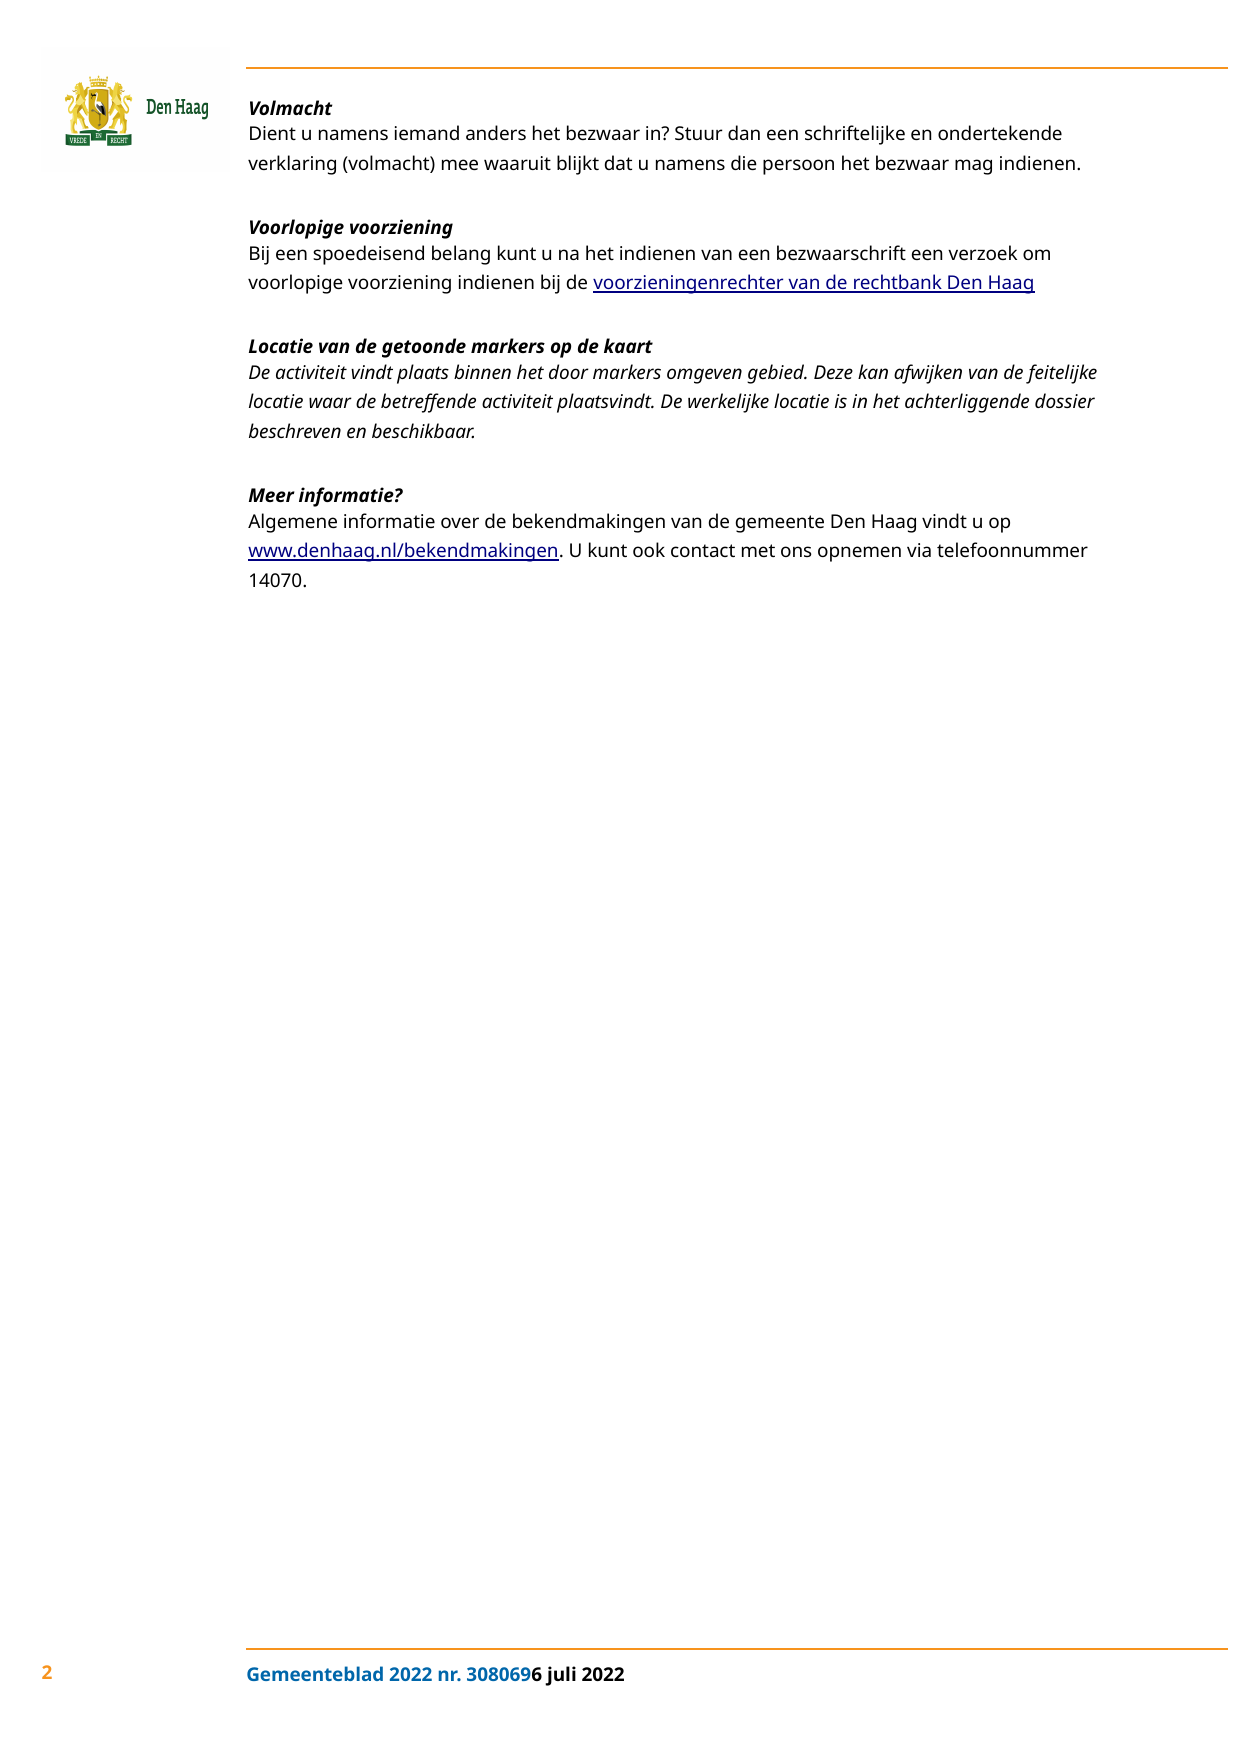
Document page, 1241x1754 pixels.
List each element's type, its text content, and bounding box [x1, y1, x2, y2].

text Dient u namens iemand anders het bezwaar in? Stuur dan een schriftelijke en ondertekende verklaring (volmacht) mee waaruit blijkt dat u namens die persoon het bezwaar mag indienen. [248, 121, 1152, 176]
text Voorlopige voorziening [248, 214, 1152, 240]
text De activiteit vindt plaats binnen het door markers omgeven gebied. Deze kan afwijken van de feitelijke locatie waar de betreffende activiteit plaatsvindt. De werkelijke locatie is in het achterliggende dossier beschreven en beschikbaar. [248, 359, 1152, 444]
text Locatie van de getoonde markers op de kaart [248, 333, 1152, 359]
text Volmacht [248, 95, 1152, 121]
text Algemene informatie over de bekendmakingen van de gemeente Den Haag vindt u op www.denhaag.nl/bekendmakingen. U kunt ook contact met ons opnemen via telefoonnummer 14070. [248, 508, 1152, 593]
text Meer informatie? [248, 482, 1152, 508]
picture [41, 47, 231, 172]
text Bij een spoedeisend belang kunt u na het indienen van een bezwaarschrift een verzoek om voorlopige voorziening indienen bij de voorzieningenrechter van de rechtbank Den Haag [248, 240, 1152, 295]
